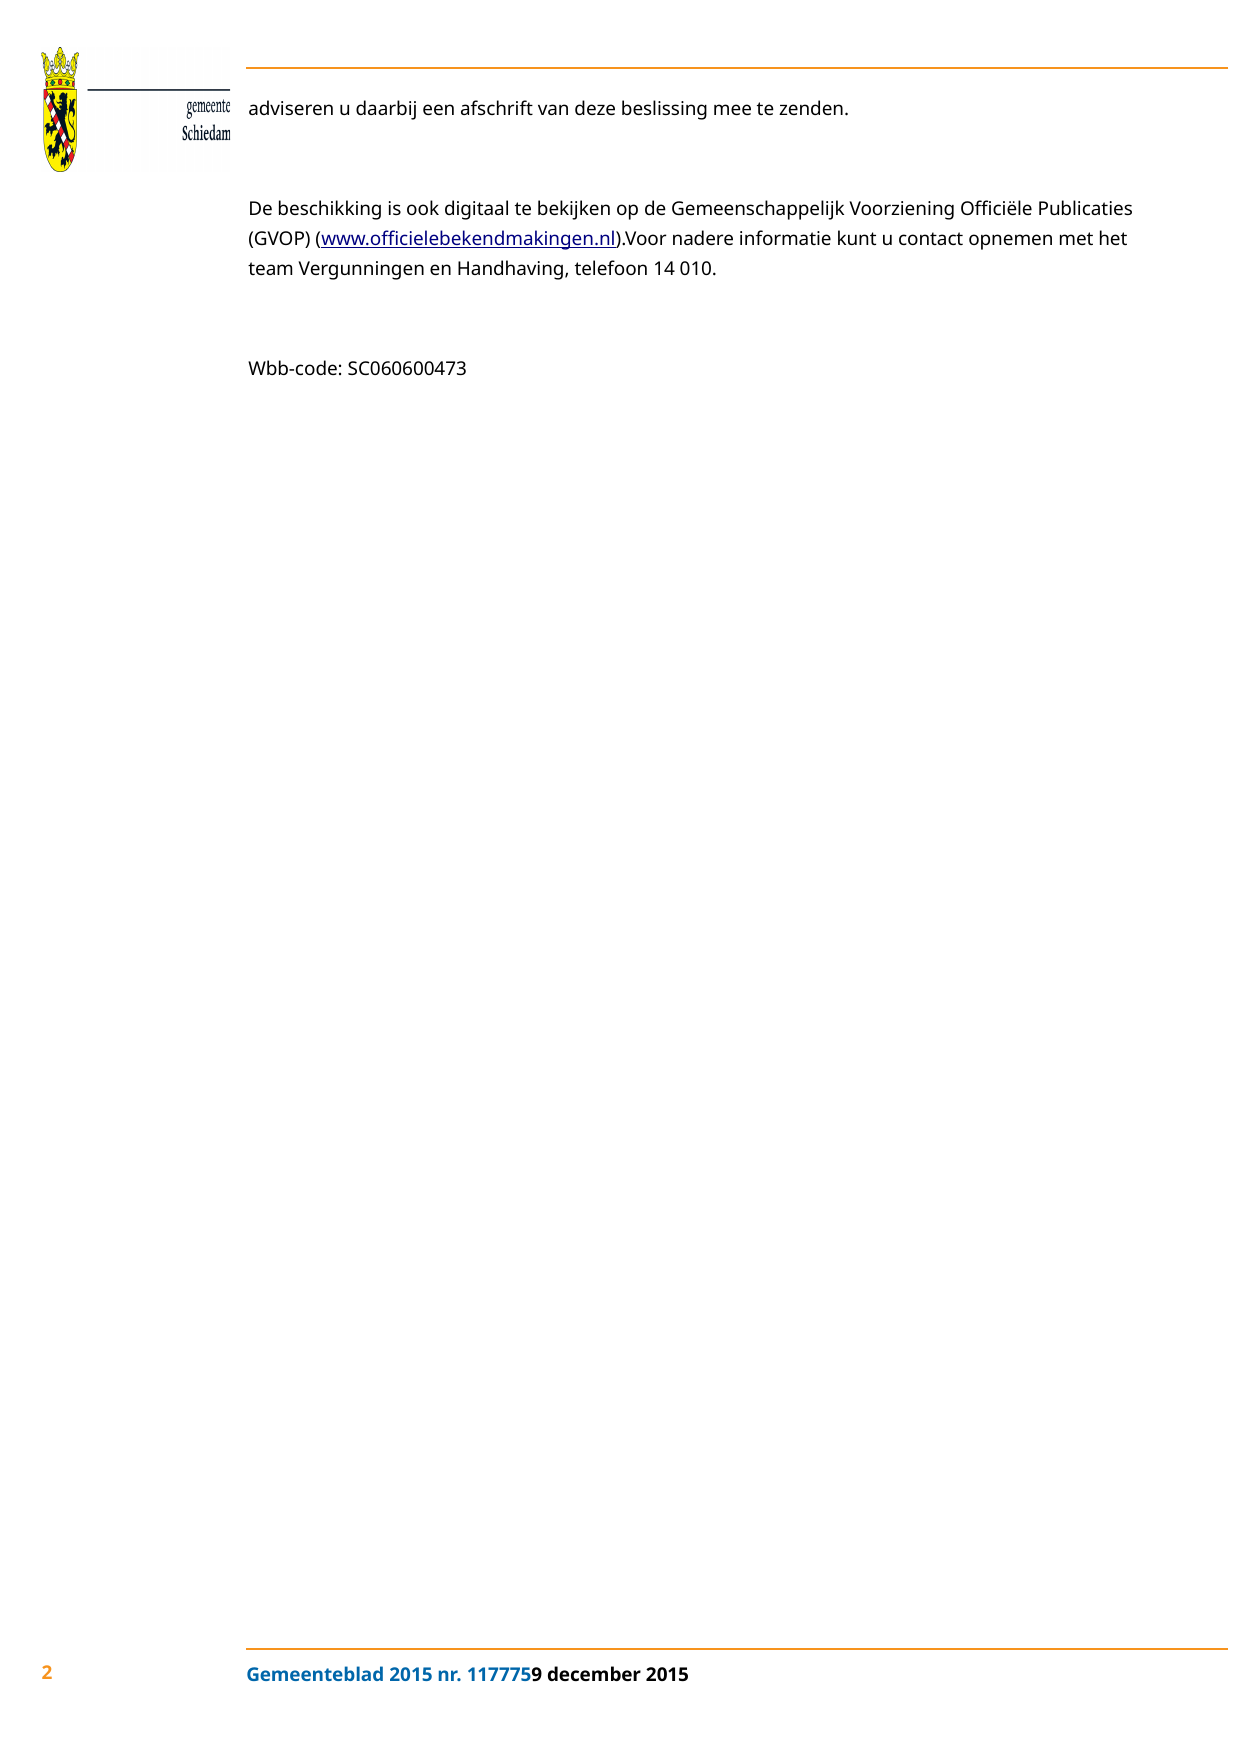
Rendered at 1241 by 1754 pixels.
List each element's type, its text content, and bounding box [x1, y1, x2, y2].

text De beschikking is ook digitaal te bekijken op de Gemeenschappelijk Voorziening Officiële Publicaties (GVOP) (www.officielebekendmakingen.nl).Voor nadere informatie kunt u contact opnemen met het team Vergunningen en Handhaving, telefoon 14 010. [248, 196, 1152, 281]
text adviseren u daarbij een afschrift van deze beslissing mee te zenden. [248, 95, 1152, 121]
picture [41, 47, 231, 172]
text Wbb-code: SC060600473 [248, 356, 1152, 381]
